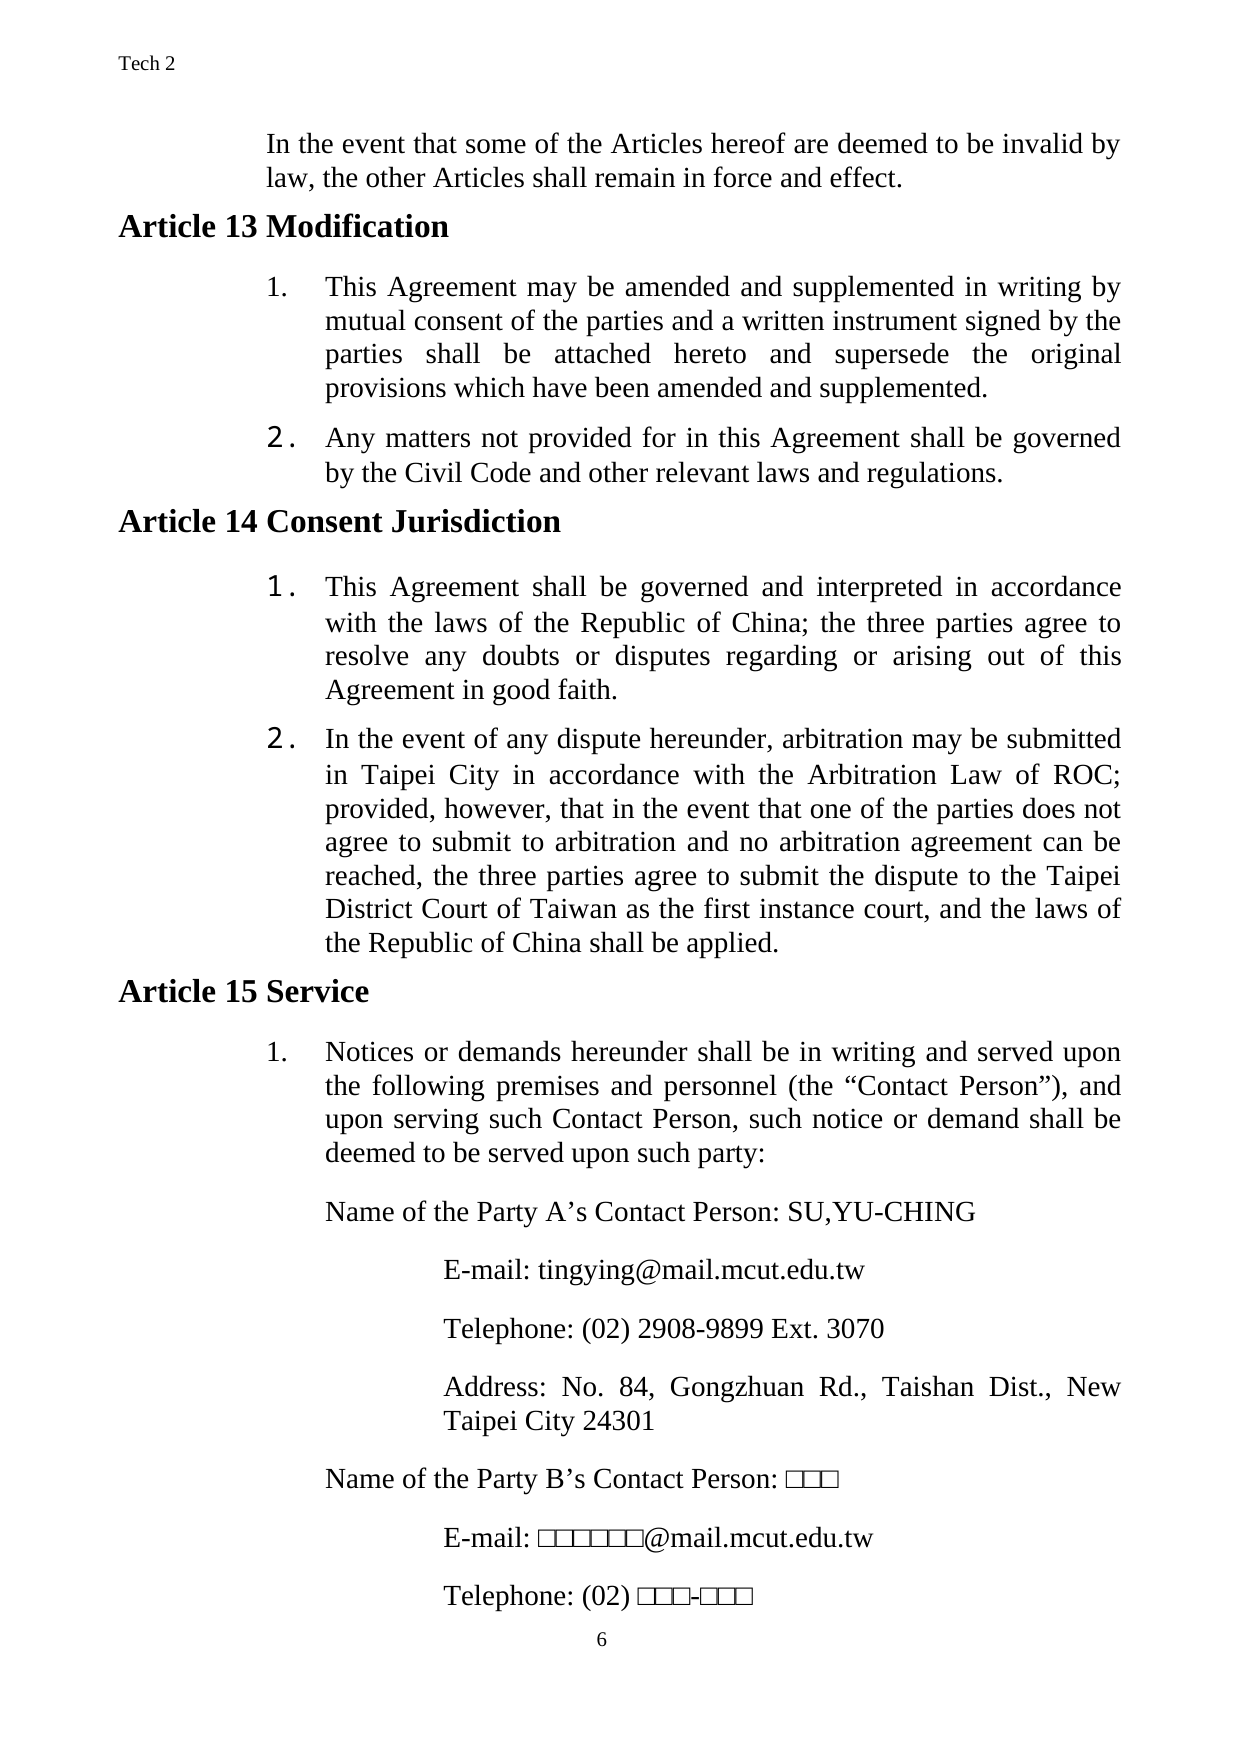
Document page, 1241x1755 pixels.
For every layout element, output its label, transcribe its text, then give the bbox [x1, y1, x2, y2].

text In the event that some of the Articles hereof are deemed to be invalid by law, the other Articles shall remain in force and effect. [266, 126, 1122, 193]
list Any matters not provided for in this Agreement shall be governed by the Civil Code and other relevant laws and regulations. [266, 416, 1122, 489]
list This Agreement may be amended and supplemented in writing by mutual consent of the parties and a written instrument signed by the parties shall be attached hereto and supersede the original provisions which have been amended and supplemented. [266, 269, 1122, 403]
list Notices or demands hereunder shall be in writing and served upon the following premises and personnel (the “Contact Person”), and upon serving such Contact Person, such notice or demand shall be deemed to be served upon such party: [266, 1034, 1122, 1169]
text E-mail: tingying@mail.mcut.edu.tw [443, 1252, 1122, 1286]
list This Agreement shall be governed and interpreted in accordance with the laws of the Republic of China; the three parties agree to resolve any doubts or disputes regarding or arising out of this Agreement in good faith. [266, 565, 1122, 705]
text Telephone: (02) □□□-□□□ [443, 1578, 1122, 1612]
list In the event of any dispute hereunder, arbitration may be submitted in Taipei City in accordance with the Arbitration Law of ROC; provided, however, that in the event that one of the parties does not agree to submit to arbitration and no arbitration agreement can be reached, the three parties agree to submit the dispute to the Taipei District Court of Taiwan as the first instance court, and the laws of the Republic of China shall be applied. [266, 718, 1122, 959]
text Name of the Party A’s Contact Person: SU,YU-CHING [325, 1194, 1122, 1227]
text E-mail: □□□□□□@mail.mcut.edu.tw [443, 1520, 1122, 1553]
text Telephone: (02) 2908-9899 Ext. 3070 [443, 1311, 1122, 1344]
text Article 15 Service [118, 971, 1122, 1009]
text Article 14 Consent Jurisdiction [118, 502, 1122, 540]
text Name of the Party B’s Contact Person: □□□ [325, 1461, 1122, 1495]
text Address: No. 84, Gongzhuan Rd., Taishan Dist., New Taipei City 24301 [443, 1369, 1122, 1436]
text Article 13 Modification [118, 206, 1122, 244]
